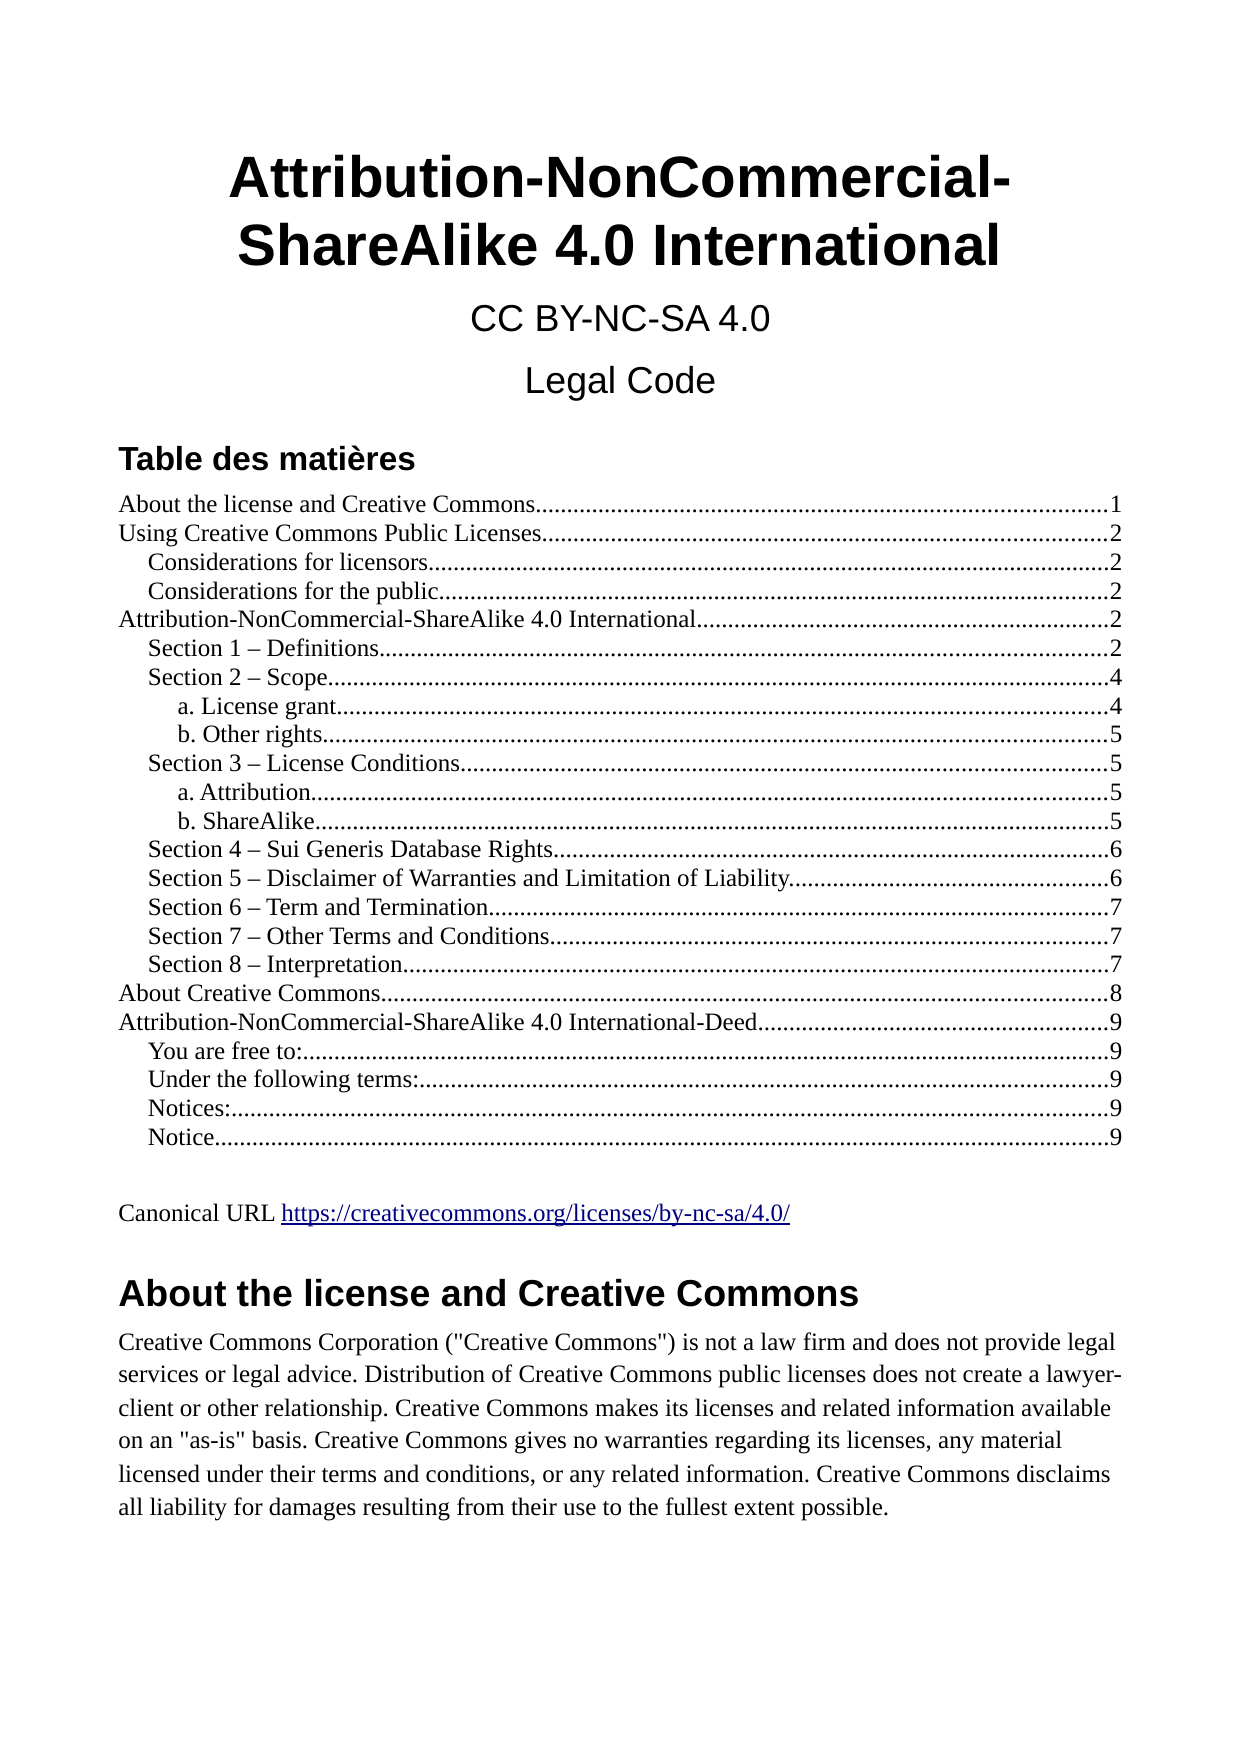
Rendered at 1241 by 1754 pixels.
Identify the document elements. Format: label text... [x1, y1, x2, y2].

text About the license and Creative Commons 1 [118, 489, 1122, 518]
text Section 2 – Scope. 4 [148, 662, 1122, 691]
title Attribution-NonCommercial-ShareAlike 4.0 International [118, 143, 1122, 277]
text Notices: 9 [148, 1093, 1122, 1122]
text Section 7 – Other Terms and Conditions. 7 [148, 921, 1122, 949]
text Using Creative Commons Public Licenses 2 [118, 518, 1122, 547]
subtitle Table des matières [118, 438, 1122, 477]
text Considerations for the public 2 [148, 576, 1122, 604]
text Notice 9 [148, 1122, 1122, 1151]
text Section 1 – Definitions. 2 [148, 633, 1122, 662]
text You are free to: 9 [148, 1036, 1122, 1064]
text Under the following terms: 9 [148, 1064, 1122, 1093]
text Section 6 – Term and Termination. 7 [148, 892, 1122, 921]
text Section 4 – Sui Generis Database Rights. 6 [148, 834, 1122, 863]
subtitle CC BY-NC-SA 4.0 [118, 296, 1122, 339]
subtitle About the license and Creative Commons [118, 1271, 1122, 1314]
text Considerations for licensors 2 [148, 547, 1122, 576]
text a. Attribution 5 [177, 777, 1122, 806]
text Canonical URL https://creativecommons.org/licenses/by-nc-sa/4.0/ [118, 1198, 1122, 1227]
text Creative Commons Corporation ("Creative Commons") is not a law firm and does not provide legal services or legal advice. Distribution of Creative Commons public licenses does not create a lawyer-client or other relationship. Creative Commons makes its licenses and related information available on an "as-is" basis. Creative Commons gives no warranties regarding its licenses, any material licensed under their terms and conditions, or any related information. Creative Commons disclaims all liability for damages resulting from their use to the fullest extent possible. [118, 1327, 1122, 1520]
text Section 5 – Disclaimer of Warranties and Limitation of Liability. 6 [148, 863, 1122, 892]
text Attribution-NonCommercial-ShareAlike 4.0 International 2 [118, 604, 1122, 633]
text About Creative Commons 8 [118, 978, 1122, 1007]
subtitle Legal Code [118, 358, 1122, 401]
text Section 8 – Interpretation. 7 [148, 949, 1122, 978]
text b. Other rights 5 [177, 719, 1122, 748]
text b. ShareAlike 5 [177, 806, 1122, 834]
text Attribution-NonCommercial-ShareAlike 4.0 International-Deed 9 [118, 1007, 1122, 1036]
text Section 3 – License Conditions 5 [148, 748, 1122, 777]
text a. License grant 4 [177, 691, 1122, 719]
